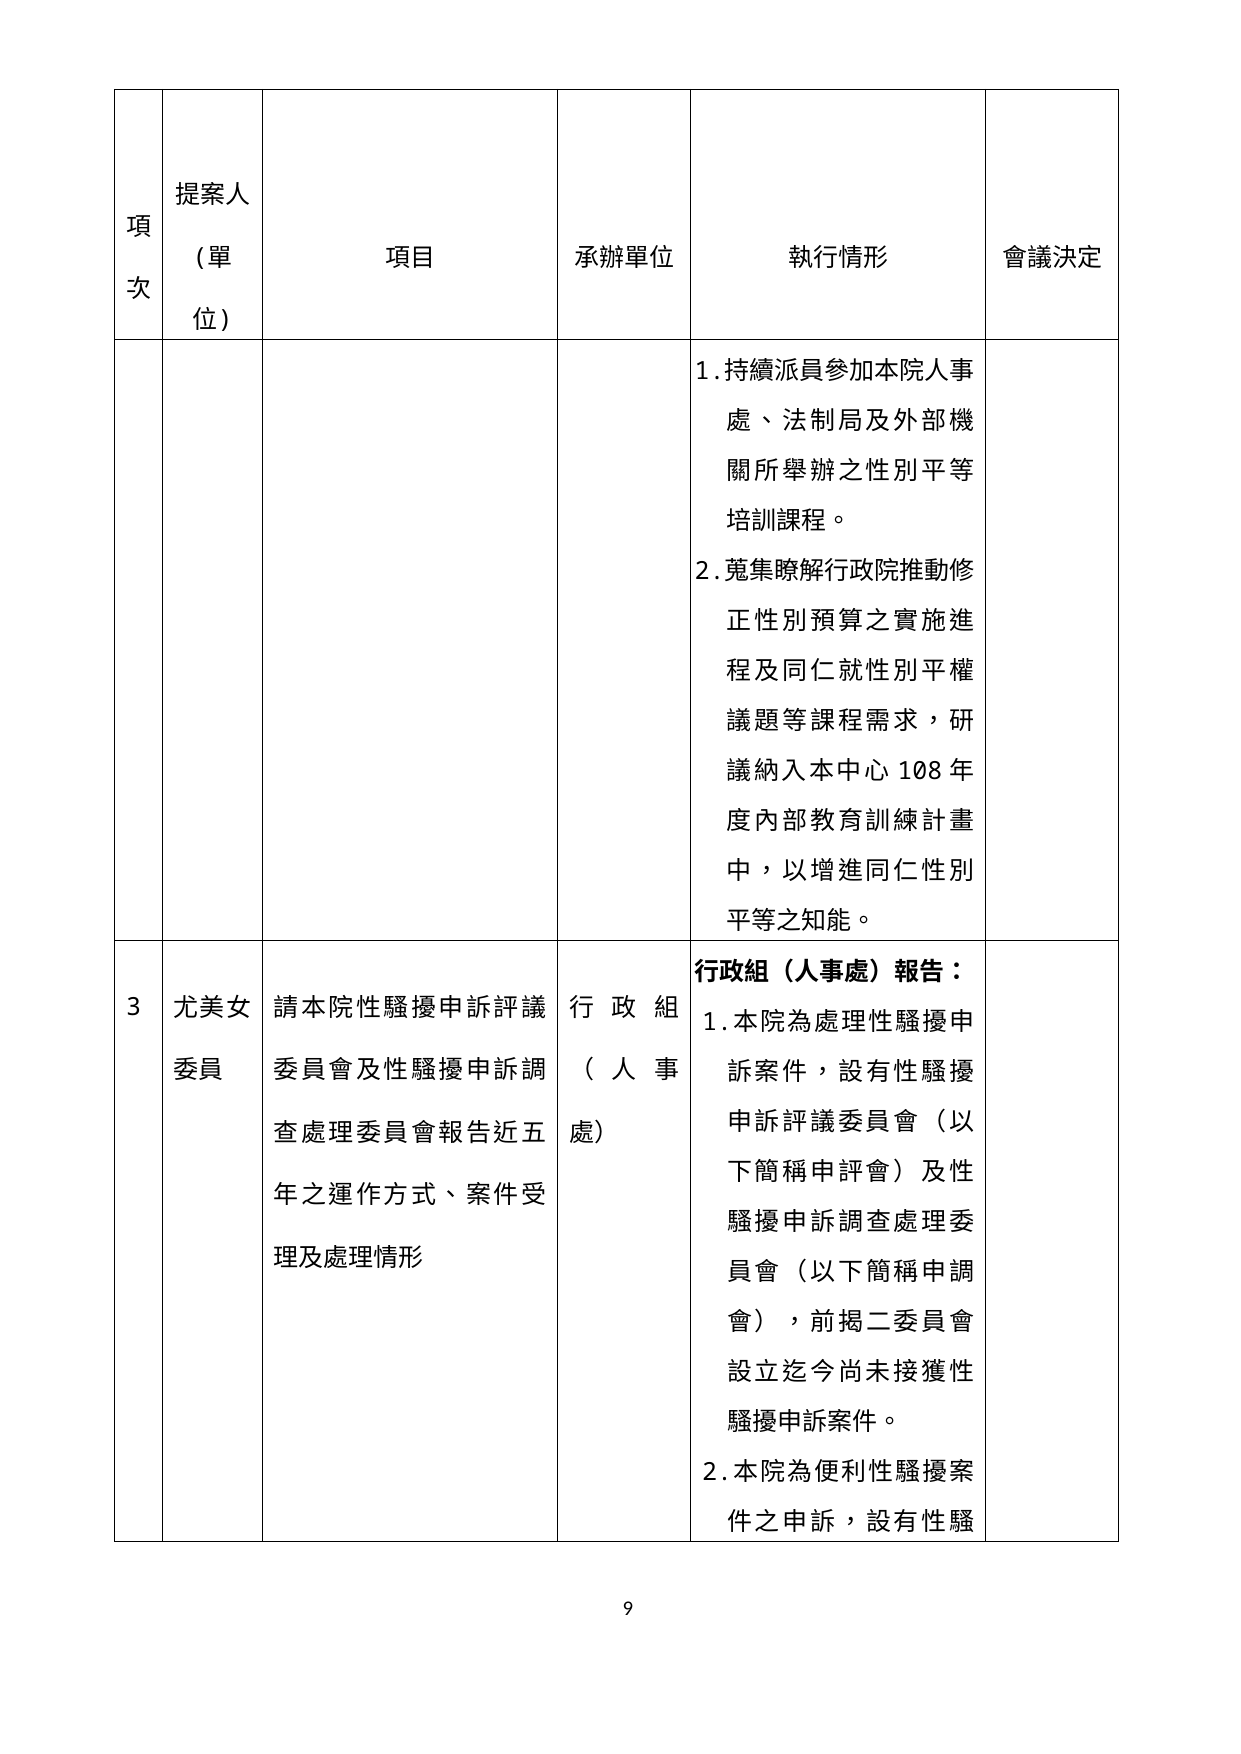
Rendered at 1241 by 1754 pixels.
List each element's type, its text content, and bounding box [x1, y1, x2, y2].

table_cell [986, 941, 1118, 1541]
table_header 執行情形 [691, 90, 985, 339]
table_cell [263, 340, 557, 940]
table_cell [115, 340, 162, 940]
table_cell [163, 340, 262, 940]
table_header 會議決定 [986, 90, 1118, 339]
table_cell 尤美女委員 [163, 941, 262, 1541]
table_cell 行政組（人事處）報告： 1.本院為處理性騷擾申訴案件，設有性騷擾申訴評議委員會（以下簡稱申評會）及性騷擾申訴調查處理委員會（以下簡稱申調會），前揭二委員會設立迄今尚未接獲性騷擾申訴案件。 2.本院為便利性騷擾案件之申訴，設有性騷 [691, 941, 985, 1541]
table_header 承辦單位 [558, 90, 690, 339]
table_cell 行政組（人事處） [558, 941, 690, 1541]
table_cell 3 [115, 941, 162, 1541]
table_cell [558, 340, 690, 940]
table_cell [986, 340, 1118, 940]
table_header 項次 [115, 90, 162, 339]
table_header 提案人(單位) [163, 90, 262, 339]
table_cell 請本院性騷擾申訴評議委員會及性騷擾申訴調查處理委員會報告近五年之運作方式、案件受理及處理情形 [263, 941, 557, 1541]
table_header 項目 [263, 90, 557, 339]
table_cell 1.持續派員參加本院人事處、法制局及外部機關所舉辦之性別平等培訓課程。 2.蒐集瞭解行政院推動修正性別預算之實施進程及同仁就性別平權議題等課程需求，研議納入本中心108年度內部教育訓練計畫中，以增進同仁性別平等之知能。 [691, 340, 985, 940]
